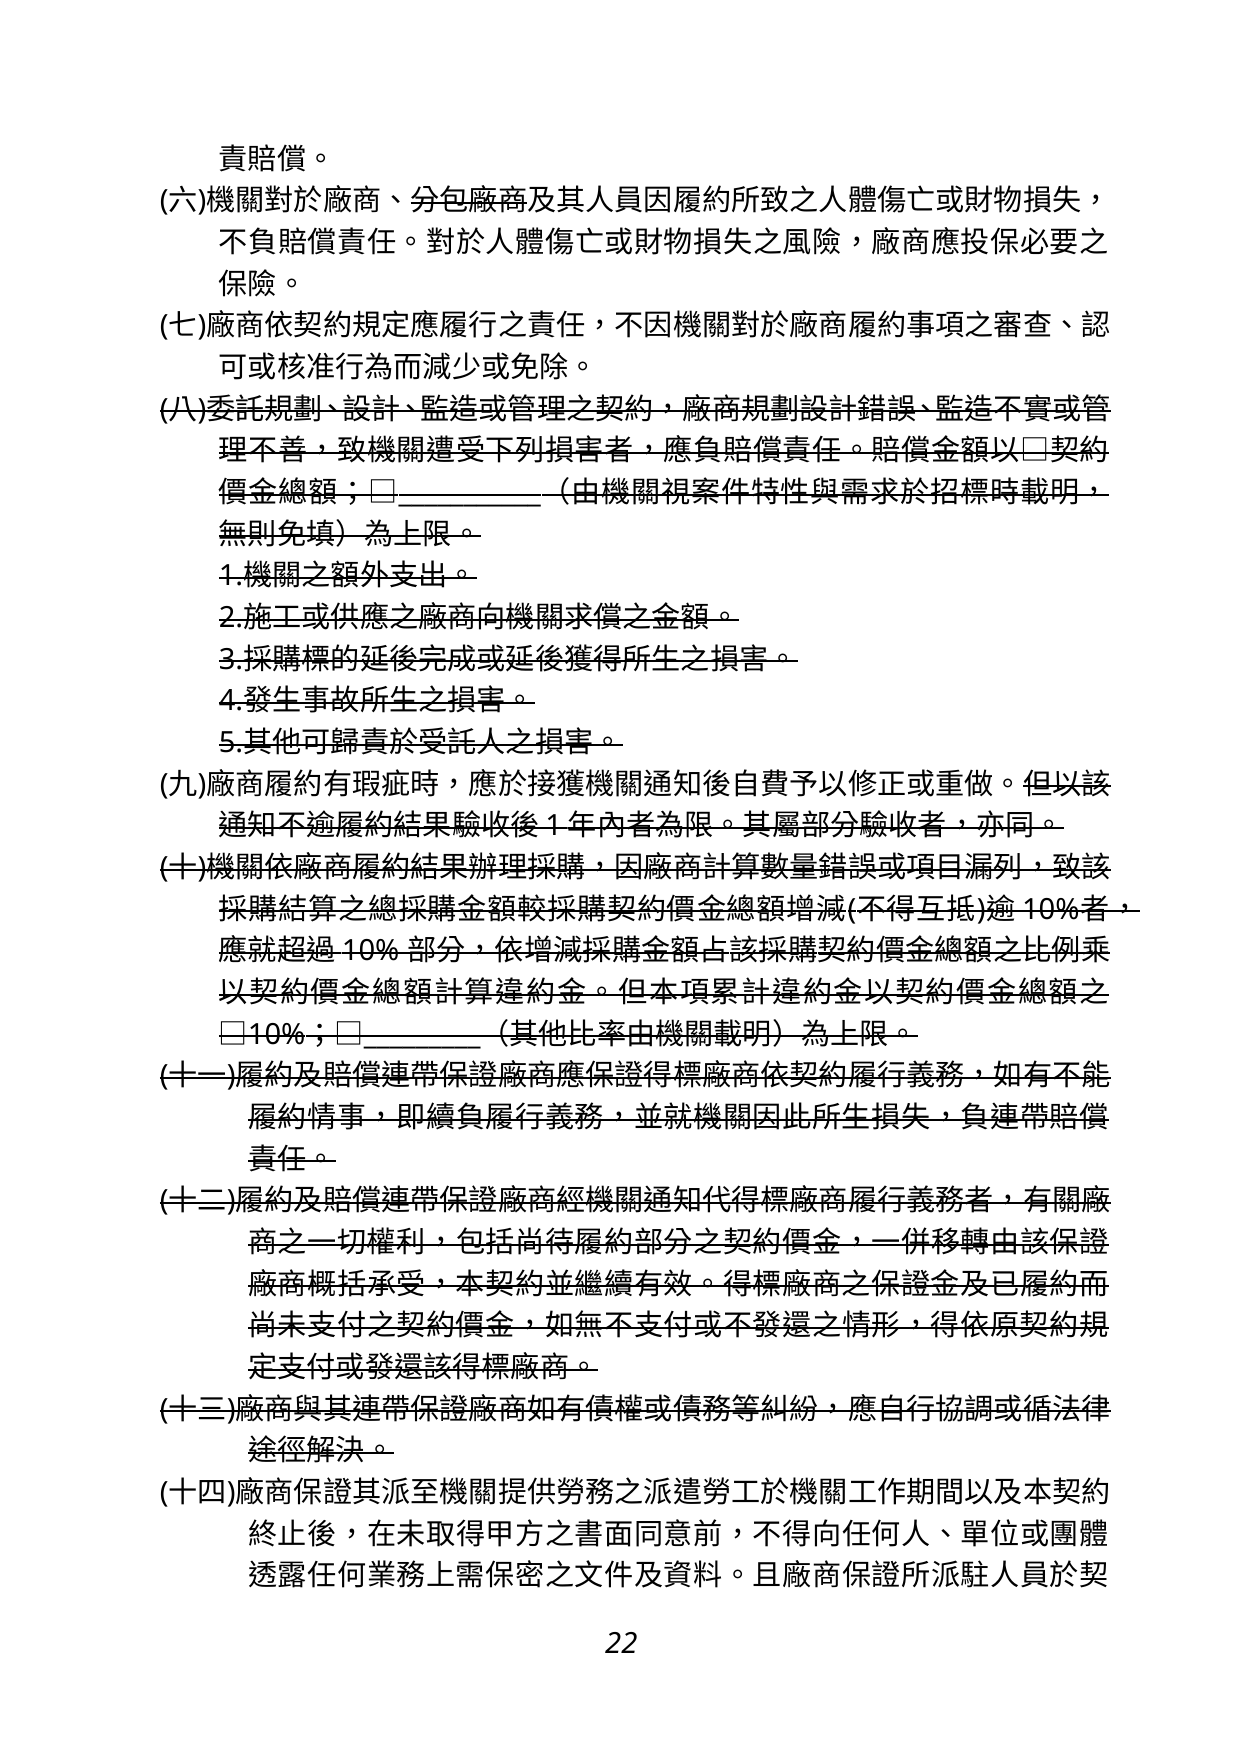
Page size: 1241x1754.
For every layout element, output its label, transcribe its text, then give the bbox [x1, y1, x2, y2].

text 責賠償。 [159, 136, 1110, 177]
text (十三)廠商與其連帶保證廠商如有債權或債務等糾紛，應自行協調或循法律途徑解決。 [159, 1411, 1110, 1469]
text (九)廠商履約有瑕疵時，應於接獲機關通知後自費予以修正或重做。但以該通知不逾履約結果驗收後1年內者為限。其屬部分驗收者，亦同。 [159, 761, 1110, 844]
text (十)機關依廠商履約結果辦理採購，因廠商計算數量錯誤或項目漏列，致該採購結算之總採購金額較採購契約價金總額增減(不得互抵)逾10%者，應就超過10% 部分，依增減採購金額占該採購契約價金總額之比例乘以契約價金總額計算違約金。但本項累計違約金以契約價金總額之□10%；□_________（其他比率由機關載明）為上限。 [159, 844, 1110, 869]
text (十一)履約及賠償連帶保證廠商應保證得標廠商依契約履行義務，如有不能履約情事，即續負履行義務，並就機關因此所生損失，負連帶賠償責任。 [159, 1052, 1110, 1077]
text (十一)履約及賠償連帶保證廠商應保證得標廠商依契約履行義務，如有不能履約情事，即續負履行義務，並就機關因此所生損失，負連帶賠償責任。 [159, 1078, 1110, 1177]
text (十三)廠商與其連帶保證廠商如有債權或債務等糾紛，應自行協調或循法律途徑解決。 [159, 1386, 1110, 1410]
text 1.機關之額外支出。 [218, 552, 1110, 594]
text (十四)廠商保證其派至機關提供勞務之派遣勞工於機關工作期間以及本契約終止後，在未取得甲方之書面同意前，不得向任何人、單位或團體透露任何業務上需保密之文件及資料。且廠商保證所派駐人員於契 [159, 1469, 1110, 1594]
text (八)委託規劃、設計、監造或管理之契約，廠商規劃設計錯誤、監造不實或管理不善，致機關遭受下列損害者，應負賠償責任。賠償金額以□契約價金總額；□___________（由機關視案件特性與需求於招標時載明，無則免填）為上限。 [159, 386, 1110, 410]
text 2.施工或供應之廠商向機關求償之金額。 [218, 594, 1110, 636]
text (六)機關對於廠商、分包廠商及其人員因履約所致之人體傷亡或財物損失，不負賠償責任。對於人體傷亡或財物損失之風險，廠商應投保必要之保險。 [159, 177, 1110, 302]
text 5.其他可歸責於受託人之損害。 [218, 719, 1110, 761]
text (七)廠商依契約規定應履行之責任，不因機關對於廠商履約事項之審查、認可或核准行為而減少或免除。 [159, 302, 1110, 386]
text 3.採購標的延後完成或延後獲得所生之損害。 [218, 636, 1110, 677]
text (十二)履約及賠償連帶保證廠商經機關通知代得標廠商履行義務者，有關廠商之一切權利，包括尚待履約部分之契約價金，一併移轉由該保證廠商概括承受，本契約並繼續有效。得標廠商之保證金及已履約而尚未支付之契約價金，如無不支付或不發還之情形，得依原契約規定支付或發還該得標廠商。 [159, 1203, 1110, 1386]
text 4.發生事故所生之損害。 [218, 677, 1110, 719]
text (八)委託規劃、設計、監造或管理之契約，廠商規劃設計錯誤、監造不實或管理不善，致機關遭受下列損害者，應負賠償責任。賠償金額以□契約價金總額；□___________（由機關視案件特性與需求於招標時載明，無則免填）為上限。 [159, 411, 1110, 552]
text (十)機關依廠商履約結果辦理採購，因廠商計算數量錯誤或項目漏列，致該採購結算之總採購金額較採購契約價金總額增減(不得互抵)逾10%者，應就超過10% 部分，依增減採購金額占該採購契約價金總額之比例乘以契約價金總額計算違約金。但本項累計違約金以契約價金總額之□10%；□_________（其他比率由機關載明）為上限。 [159, 870, 1110, 1052]
text (十二)履約及賠償連帶保證廠商經機關通知代得標廠商履行義務者，有關廠商之一切權利，包括尚待履約部分之契約價金，一併移轉由該保證廠商概括承受，本契約並繼續有效。得標廠商之保證金及已履約而尚未支付之契約價金，如無不支付或不發還之情形，得依原契約規定支付或發還該得標廠商。 [159, 1177, 1110, 1202]
